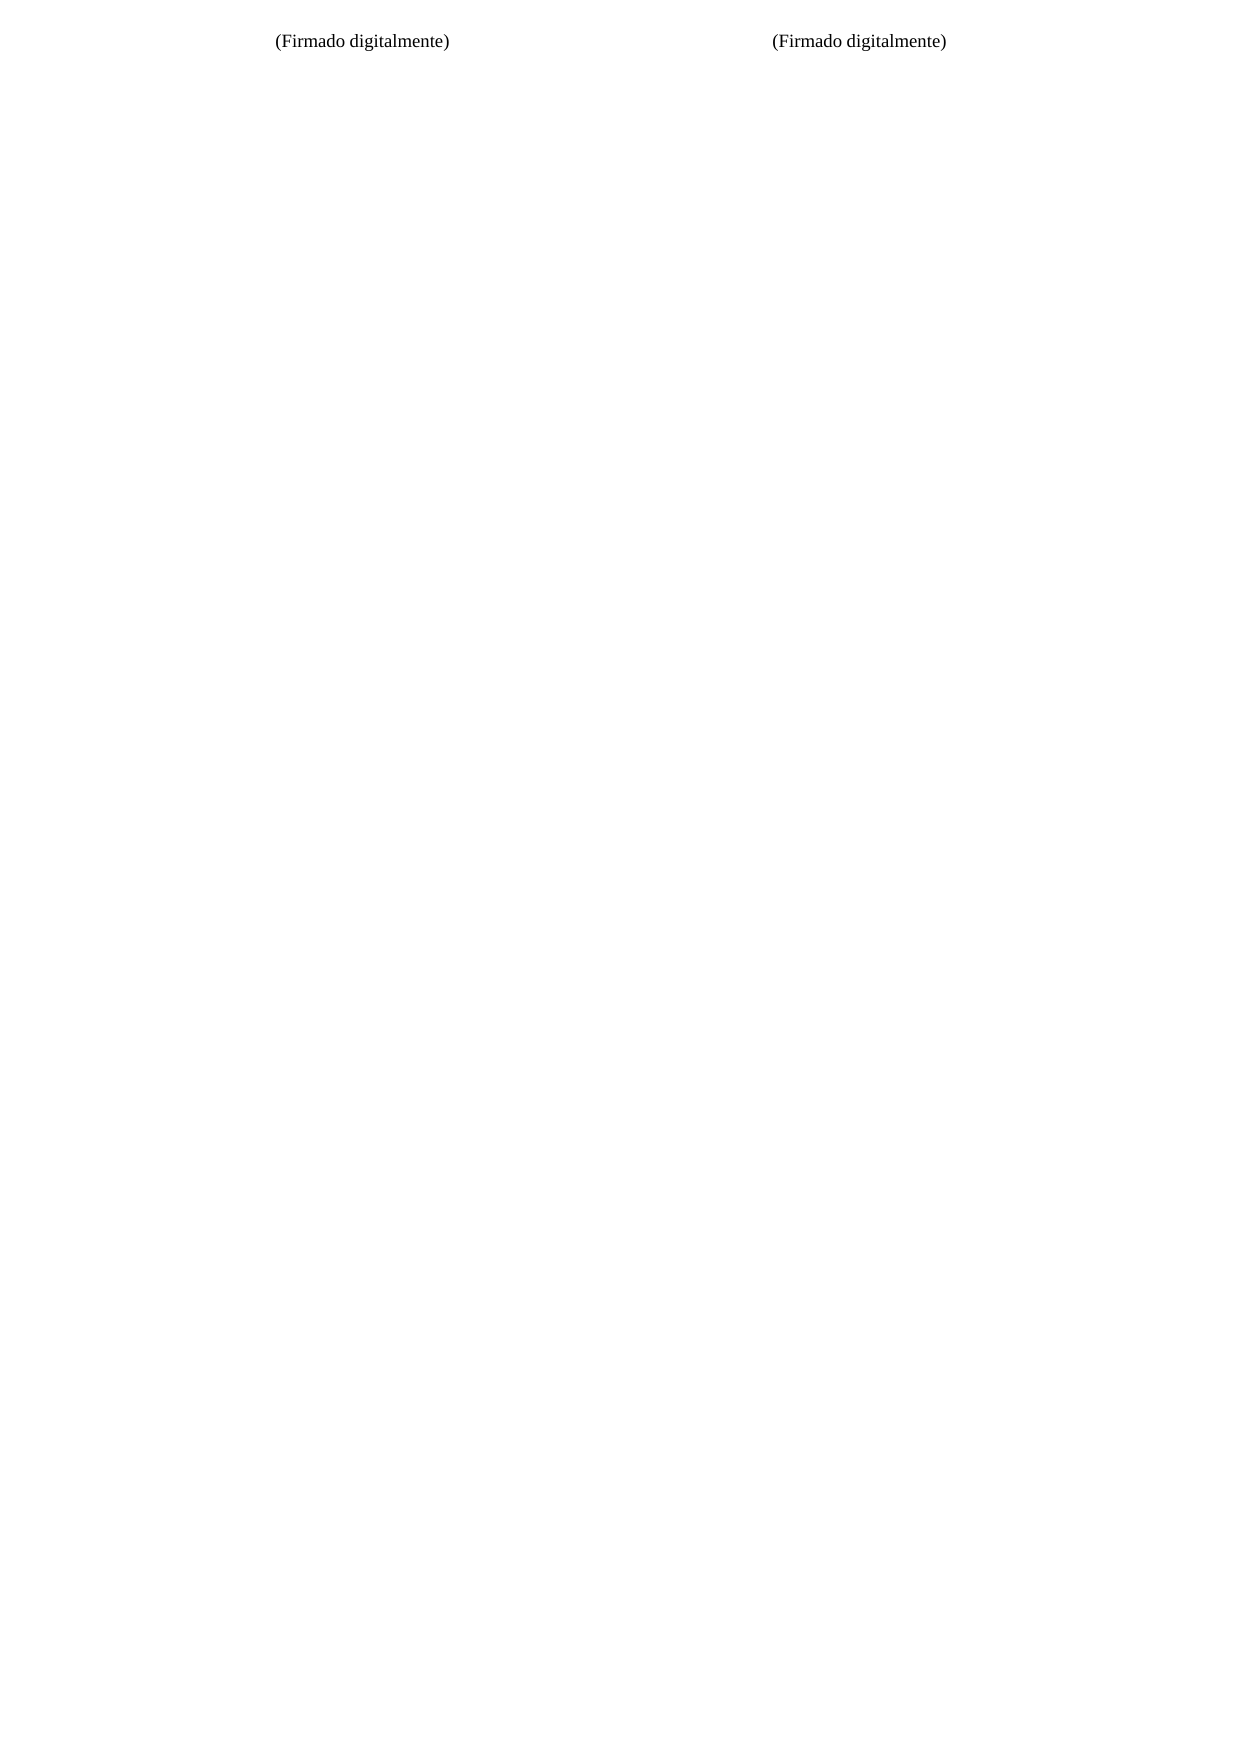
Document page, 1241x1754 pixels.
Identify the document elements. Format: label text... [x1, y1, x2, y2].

text (Firmado digitalmente) (Firmado digitalmente) [177, 29, 1122, 51]
